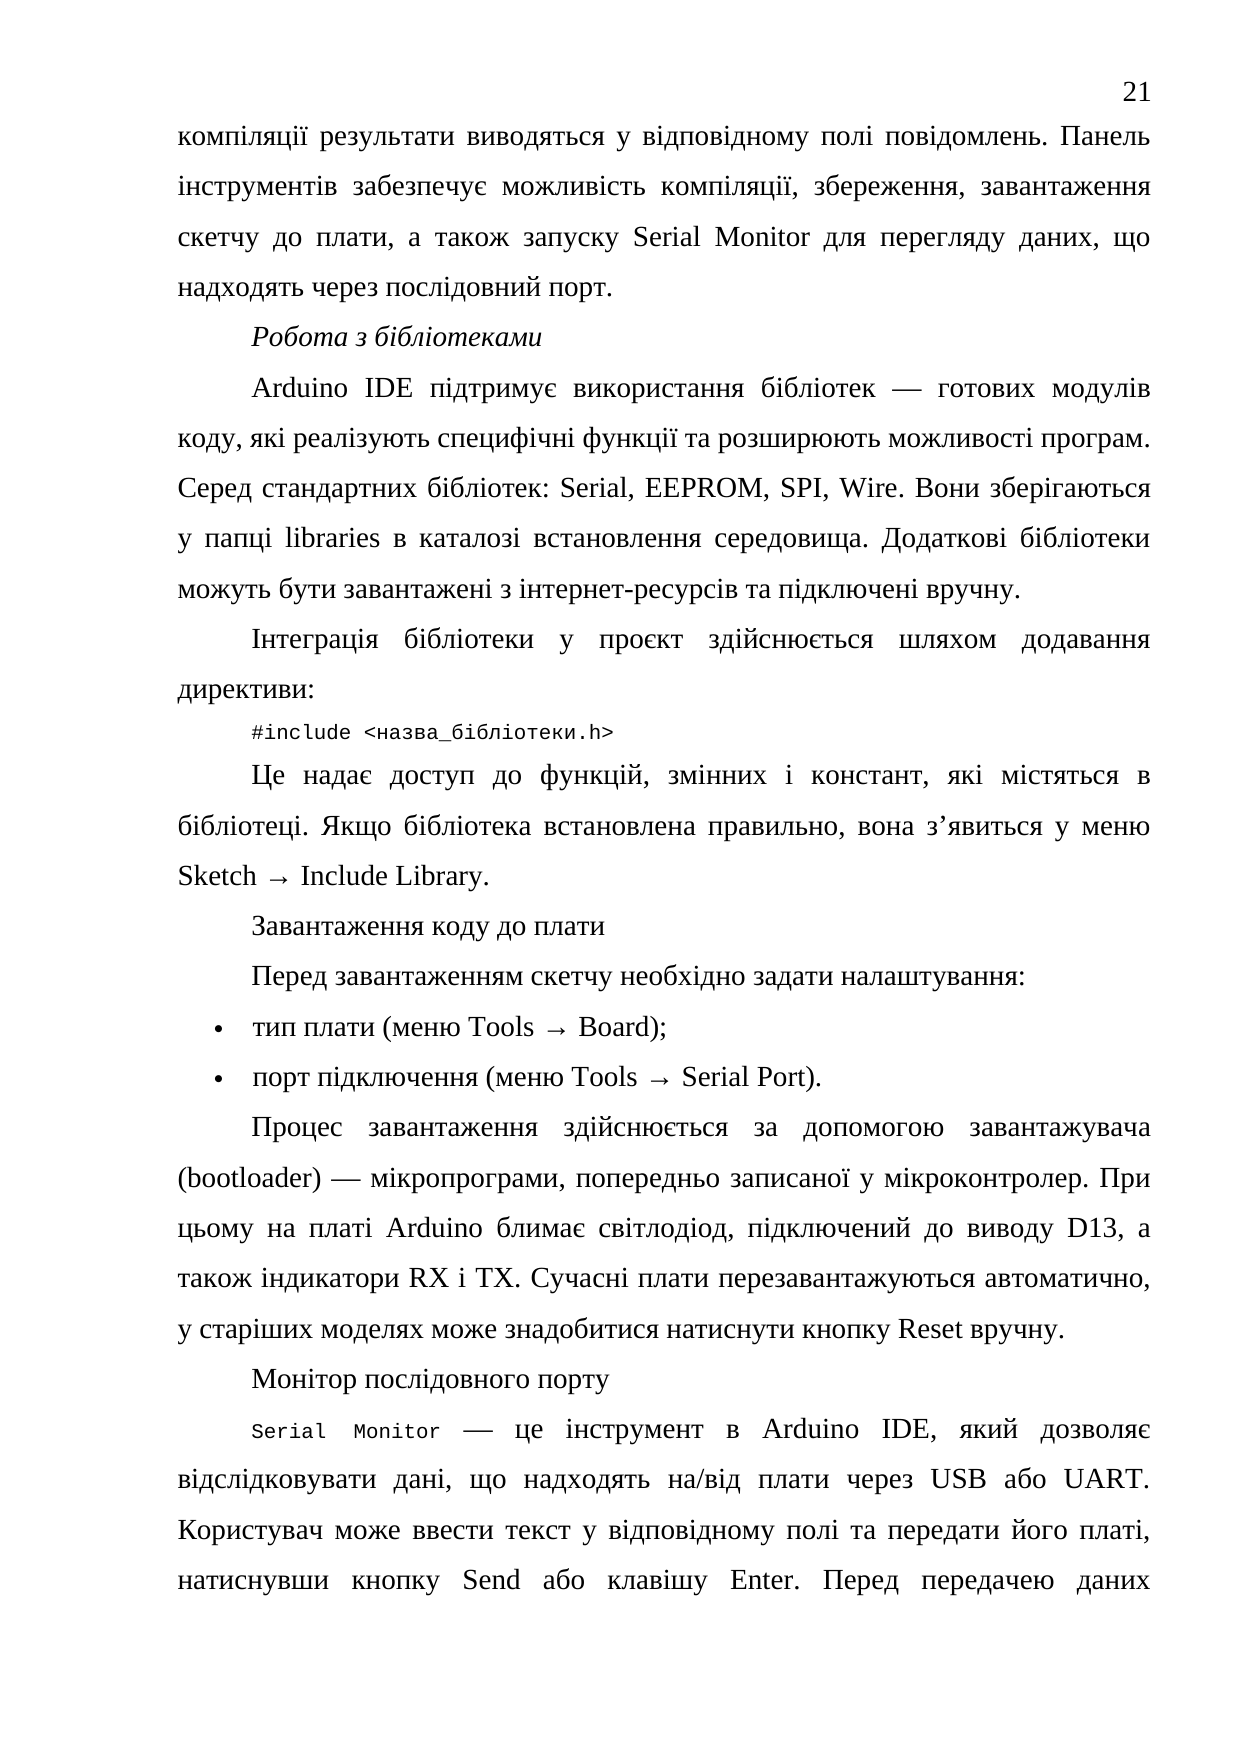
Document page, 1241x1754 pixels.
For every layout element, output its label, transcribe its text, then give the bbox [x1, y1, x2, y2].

text #include <назва_бібліотеки.h> [177, 722, 1152, 746]
text Процес завантаження здійснюється за допомогою завантажувача (bootloader) — мікропрограми, попередньо записаної у мікроконтролер. При цьому на платі Arduino блимає світлодіод, підключений до виводу D13, а також індикатори RX і TX. Сучасні плати перезавантажуються автоматично, у старіших моделях може знадобитися натиснути кнопку Reset вручну. [177, 1109, 1152, 1344]
text компіляції результати виводяться у відповідному полі повідомлень. Панель інструментів забезпечує можливість компіляції, збереження, завантаження скетчу до плати, а також запуску Serial Monitor для перегляду даних, що надходять через послідовний порт. [177, 118, 1152, 303]
text Arduino IDE підтримує використання бібліотек — готових модулів коду, які реалізують специфічні функції та розширюють можливості програм. Серед стандартних бібліотек: Serial, EEPROM, SPI, Wire. Вони зберігаються у папці libraries в каталозі встановлення середовища. Додаткові бібліотеки можуть бути завантажені з інтернет-ресурсів та підключені вручну. [177, 370, 1152, 604]
text Це надає доступ до функцій, змінних і констант, які містяться в бібліотеці. Якщо бібліотека встановлена правильно, вона з’явиться у меню Sketch → Include Library. [177, 757, 1152, 891]
list порт підключення (меню Tools → Serial Port). [215, 1059, 1152, 1093]
text Serial Monitor — це інструмент в Arduino IDE, який дозволяє відслідковувати дані, що надходять на/від плати через USB або UART. Користувач може ввести текст у відповідному полі та передати його платі, натиснувши кнопку Send або клавішу Enter. Перед передачею даних [177, 1411, 1152, 1596]
text Монітор послідовного порту [177, 1361, 1152, 1394]
text Завантаження коду до плати [177, 908, 1152, 942]
list тип плати (меню Tools → Board); [215, 1009, 1152, 1042]
text Перед завантаженням скетчу необхідно задати налаштування: [177, 958, 1152, 992]
text Інтеграція бібліотеки у проєкт здійснюється шляхом додавання директиви: [177, 621, 1152, 705]
text Робота з бібліотеками [177, 319, 1152, 353]
